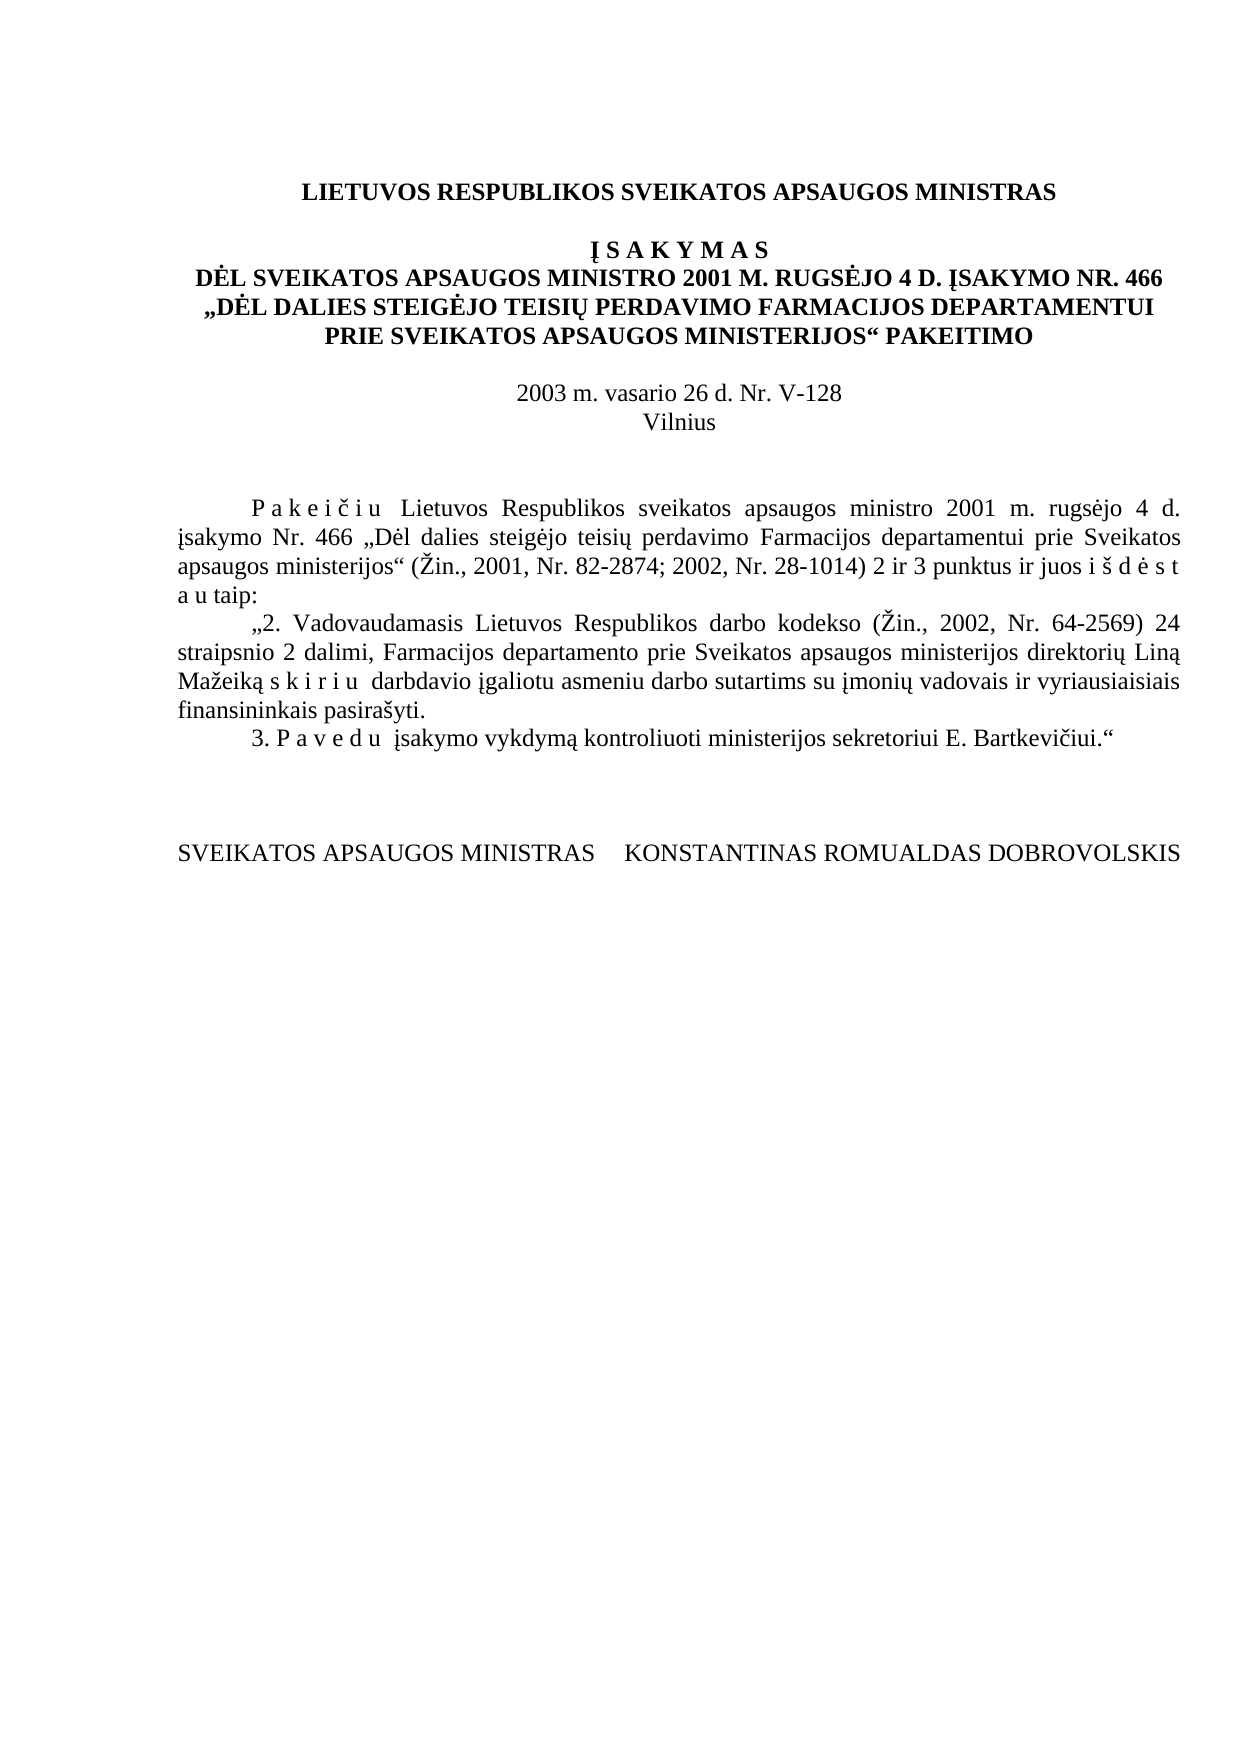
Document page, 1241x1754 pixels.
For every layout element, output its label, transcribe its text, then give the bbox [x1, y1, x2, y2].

text 3. Pavedu įsakymo vykdymą kontroliuoti ministerijos sekretoriui E. Bartkevičiui.“ [177, 723, 1181, 752]
text DĖL SVEIKATOS APSAUGOS MINISTRO 2001 M. RUGSĖJO 4 D. ĮSAKYMO NR. 466 „DĖL DALIES STEIGĖJO TEISIŲ PERDAVIMO FARMACIJOS DEPARTAMENTUI PRIE SVEIKATOS APSAUGOS MINISTERIJOS“ PAKEITIMO [177, 263, 1181, 350]
text 2003 m. vasario 26 d. Nr. V-128 [177, 378, 1181, 407]
text „2. Vadovaudamasis Lietuvos Respublikos darbo kodekso (Žin., 2002, Nr. 64-2569) 24 straipsnio 2 dalimi, Farmacijos departamento prie Sveikatos apsaugos ministerijos direktorių Liną Mažeiką skiriu darbdavio įgaliotu asmeniu darbo sutartims su įmonių vadovais ir vyriausiaisiais finansininkais pasirašyti. [177, 608, 1181, 723]
text SVEIKATOS APSAUGOS MINISTRAS KONSTANTINAS ROMUALDAS DOBROVOLSKIS [177, 838, 1181, 867]
text LIETUVOS RESPUBLIKOS SVEIKATOS APSAUGOS MINISTRAS [177, 177, 1181, 206]
text Vilnius [177, 407, 1181, 436]
text Pakeičiu Lietuvos Respublikos sveikatos apsaugos ministro 2001 m. rugsėjo 4 d. įsakymo Nr. 466 „Dėl dalies steigėjo teisių perdavimo Farmacijos departamentui prie Sveikatos apsaugos ministerijos“ (Žin., 2001, Nr. 82-2874; 2002, Nr. 28-1014) 2 ir 3 punktus ir juos i š d ė s t a u taip: [177, 493, 1181, 608]
text Į S A K Y M A S [177, 235, 1181, 263]
